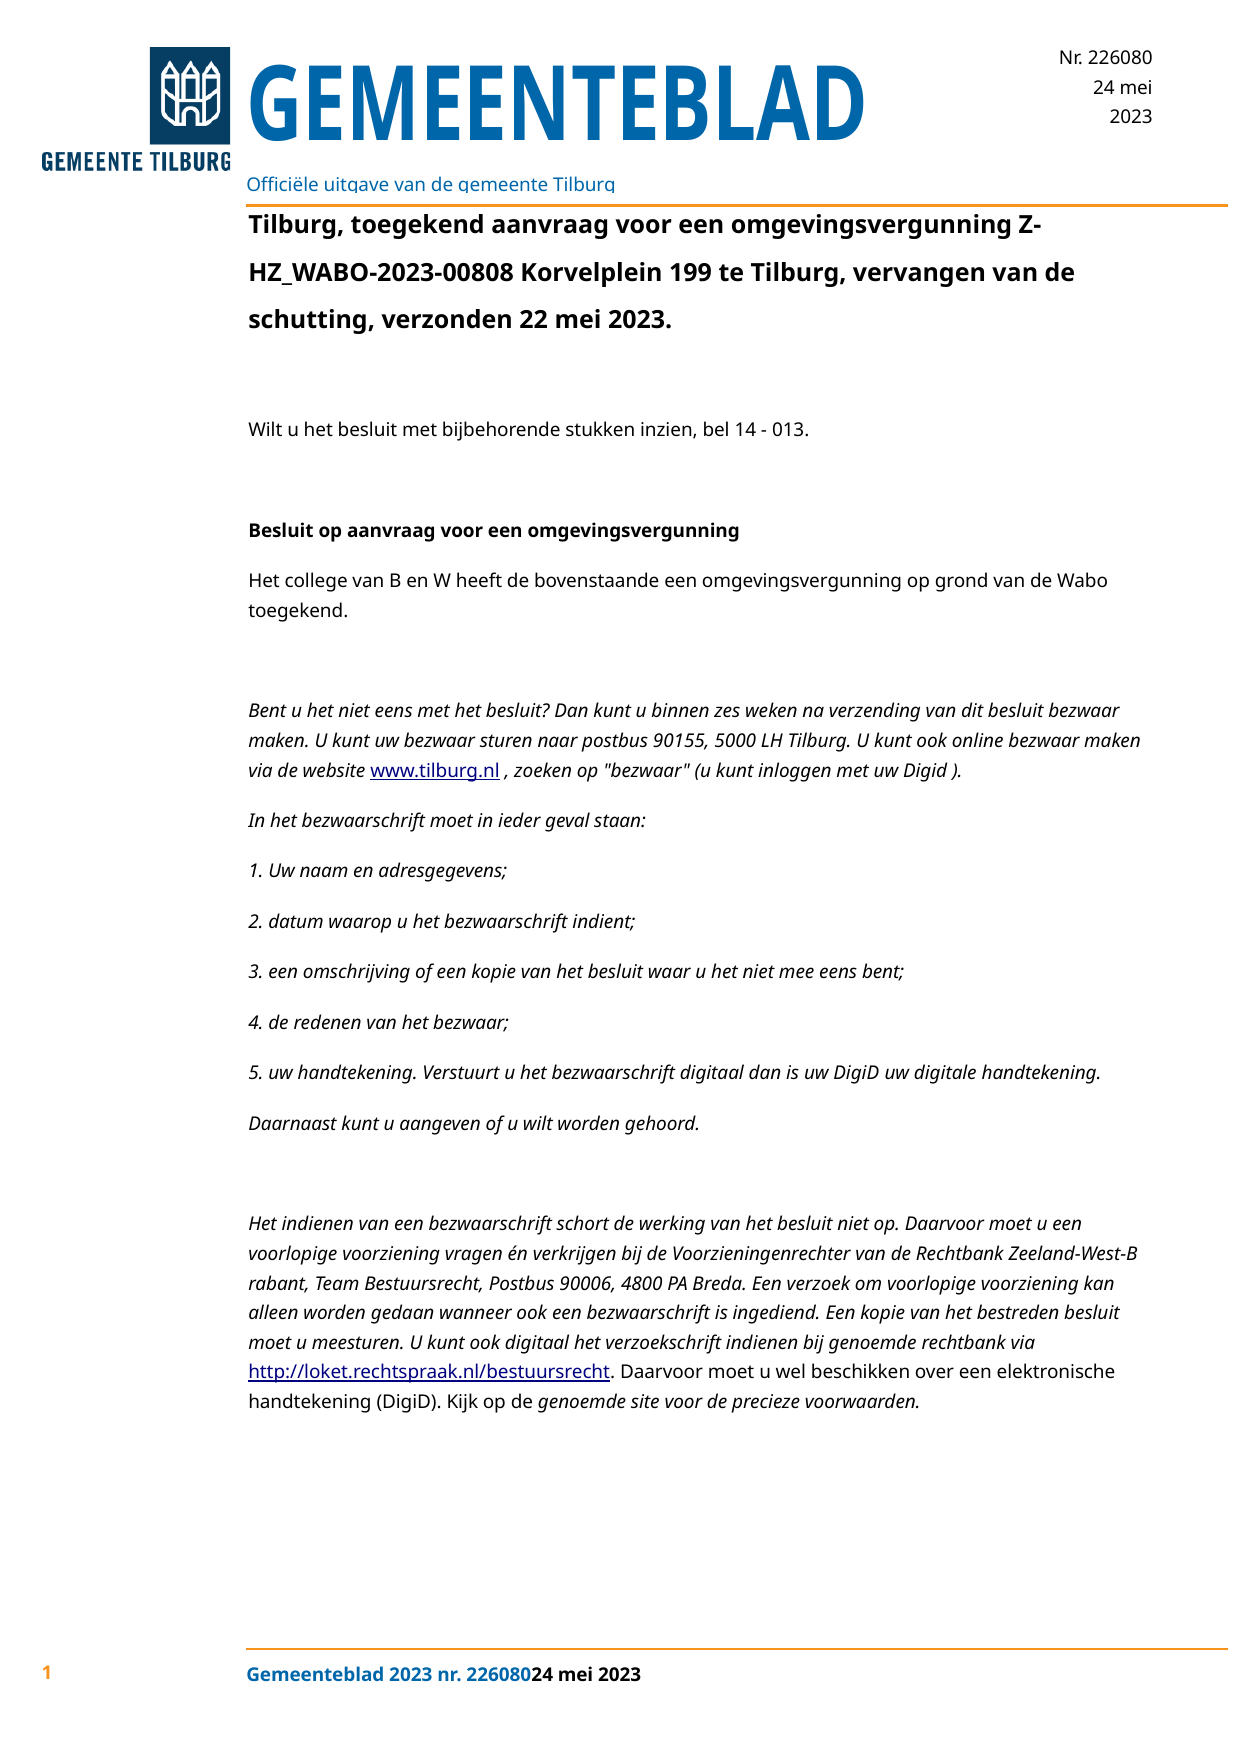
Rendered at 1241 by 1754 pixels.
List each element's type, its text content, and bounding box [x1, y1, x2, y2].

text 3. een omschrijving of een kopie van het besluit waar u het niet mee eens bent; [248, 958, 1152, 984]
text Besluit op aanvraag voor een omgevingsvergunning [248, 517, 1152, 542]
text Daarnaast kunt u aangeven of u wilt worden gehoord. [248, 1110, 1152, 1135]
text Tilburg, toegekend aanvraag voor een omgevingsvergunning Z-HZ_WABO-2023-00808 Korvelplein 199 te Tilburg, vervangen van de schutting, verzonden 22 mei 2023. [248, 207, 1152, 336]
text Wilt u het besluit met bijbehorende stukken inzien, bel 14 - 013. [248, 416, 1152, 442]
text 2. datum waarop u het bezwaarschrift indient; [248, 908, 1152, 934]
text 5. uw handtekening. Verstuurt u het bezwaarschrift digitaal dan is uw DigiD uw digitale handtekening. [248, 1059, 1152, 1085]
text Bent u het niet eens met het besluit? Dan kunt u binnen zes weken na verzending van dit besluit bezwaar maken. U kunt uw bezwaar sturen naar postbus 90155, 5000 LH Tilburg. U kunt ook online bezwaar maken via de website www.tilburg.nl , zoeken op "bezwaar" (u kunt inloggen met uw Digid ). [248, 698, 1152, 782]
text Het indienen van een bezwaarschrift schort de werking van het besluit niet op. Daarvoor moet u een voorlopige voorziening vragen én verkrijgen bij de Voorzieningenrechter van de Rechtbank Zeeland-West-B rabant, Team Bestuursrecht, Postbus 90006, 4800 PA Breda. Een verzoek om voorlopige voorziening kan alleen worden gedaan wanneer ook een bezwaarschrift is ingediend. Een kopie van het bestreden besluit moet u meesturen. U kunt ook digitaal het verzoekschrift indienen bij genoemde rechtbank via http://loket.rechtspraak.nl/bestuursrecht. Daarvoor moet u wel beschikken over een elektronische handtekening (DigiD). Kijk op de genoemde site voor de precieze voorwaarden. [248, 1211, 1152, 1414]
text 1. Uw naam en adresgegevens; [248, 858, 1152, 883]
text Het college van B en W heeft de bovenstaande een omgevingsvergunning op grond van de Wabo toegekend. [248, 567, 1152, 622]
text 4. de redenen van het bezwaar; [248, 1009, 1152, 1034]
picture [41, 47, 231, 172]
text In het bezwaarschrift moet in ieder geval staan: [248, 807, 1152, 833]
